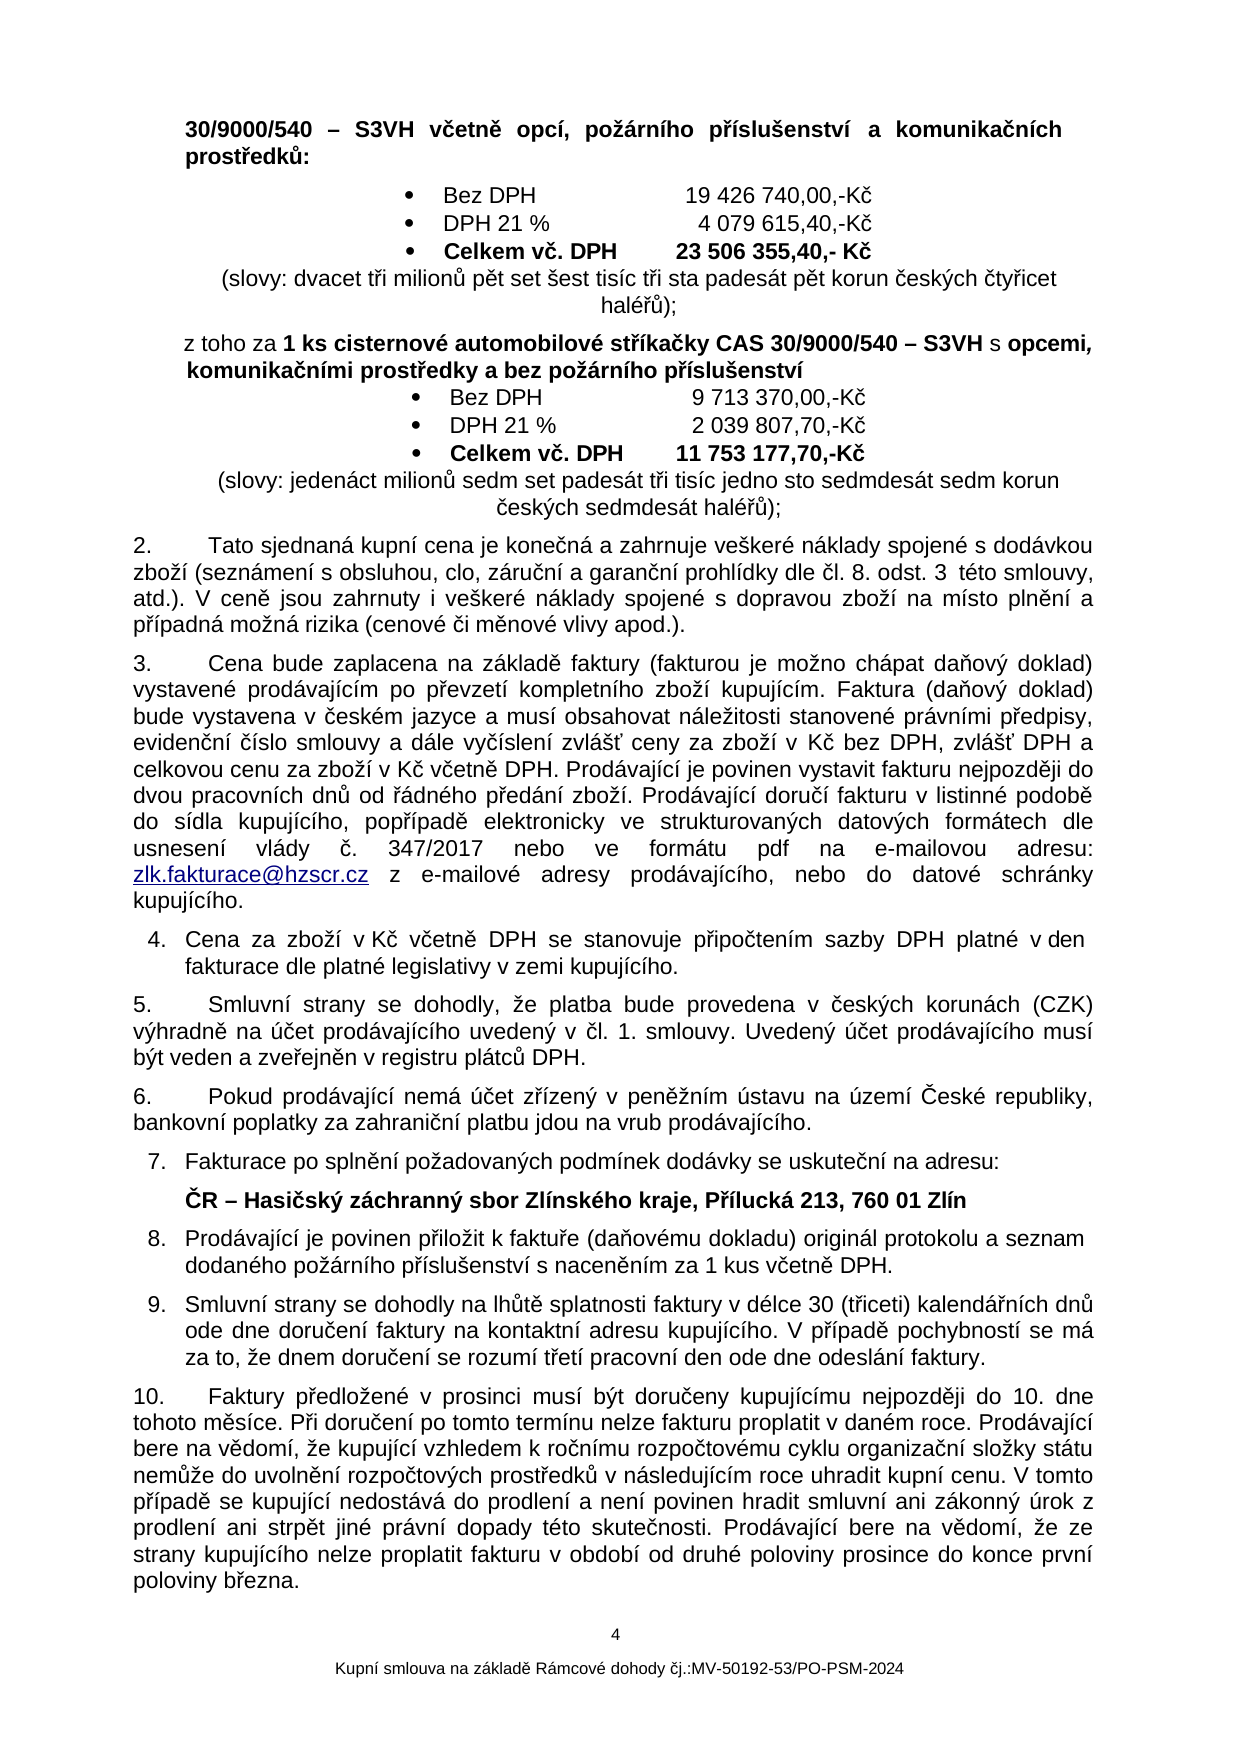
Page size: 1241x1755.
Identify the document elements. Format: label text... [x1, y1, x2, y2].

list Fakturace po splnění požadovaných podmínek dodávky se uskuteční na adresu: [147, 1148, 1152, 1174]
text komunikačními prostředky a bez požárního příslušenství [134, 357, 855, 383]
text dodaného požárního příslušenství s naceněním za 1 kus včetně DPH. [185, 1252, 1152, 1278]
list Bez DPH 19 426 740,00,-Kč [405, 182, 1152, 209]
list Celkem vč. DPH 23 506 355,40,- Kč [406, 237, 1152, 265]
list Celkem vč. DPH 11 753 177,70,-Kč [412, 439, 1152, 467]
text fakturace dle platné legislativy v zemi kupujícího. [185, 953, 1152, 979]
list Prodávající je povinen přiložit k faktuře (daňovému dokladu) originál protokolu a seznam [147, 1226, 1152, 1252]
text (slovy: jedenáct milionů sedm set padesát tři tisíc jedno sto sedmdesát sedm korun českých sedmdesát haléřů); [217, 467, 1116, 520]
list Faktury předložené v prosinci musí být doručeny kupujícímu nejpozději do 10. dne tohoto měsíce. Při doručení po tomto termínu nelze fakturu proplatit v daném roce. Prodávající bere na vědomí, že kupující vzhledem k ročnímu rozpočtovému cyklu organizační složky státu nemůže do uvolnění rozpočtových prostředků v následujícím roce uhradit kupní cenu. V tomto případě se kupující nedostává do prodlení a není povinen hradit smluvní ani zákonný úrok z prodlení ani strpět jiné právní dopady této skutečnosti. Prodávající bere na vědomí, že ze strany kupujícího nelze proplatit fakturu v období od druhé poloviny prosince do konce první poloviny března. [133, 1383, 1094, 1593]
text z toho za 1 ks cisternové automobilové stříkačky CAS 30/9000/540 – S3VH s opcemi, [134, 330, 1144, 357]
text ČR – Hasičský záchranný sbor Zlínského kraje, Přílucká 213, 760 01 Zlín [185, 1187, 1152, 1213]
list Smluvní strany se dohodly na lhůtě splatnosti faktury v délce 30 (třiceti) kalendářních dnů ode dne doručení faktury na kontaktní adresu kupujícího. V případě pochybností se má za to, že dnem doručení se rozumí třetí pracovní den ode dne odeslání faktury. [147, 1291, 1094, 1370]
list Cena bude zaplacena na základě faktury (fakturou je možno chápat daňový doklad) vystavené prodávajícím po převzetí kompletního zboží kupujícím. Faktura (daňový doklad) bude vystavena v českém jazyce a musí obsahovat náležitosti stanovené právními předpisy, evidenční číslo smlouvy a dále vyčíslení zvlášť ceny za zboží v Kč bez DPH, zvlášť DPH a celkovou cenu za zboží v Kč včetně DPH. Prodávající je povinen vystavit fakturu nejpozději do dvou pracovních dnů od řádného předání zboží. Prodávající doručí fakturu v listinné podobě do sídla kupujícího, popřípadě elektronicky ve strukturovaných datových formátech dle usnesení vlády č. 347/2017 nebo ve formátu pdf na e-mailovou adresu: zlk.fakturace@hzscr.cz z e-mailové adresy prodávajícího, nebo do datové schránky kupujícího. [133, 650, 1094, 914]
list Pokud prodávající nemá účet zřízený v peněžním ústavu na území České republiky, bankovní poplatky za zahraniční platbu jdou na vrub prodávajícího. [133, 1083, 1093, 1136]
text (slovy: dvacet tři milionů pět set šest tisíc tři sta padesát pět korun českých čtyřicet haléřů); [187, 265, 1091, 318]
list Tato sjednaná kupní cena je konečná a zahrnuje veškeré náklady spojené s dodávkou zboží (seznámení s obsluhou, clo, záruční a garanční prohlídky dle čl. 8. odst. 3 této smlouvy, atd.). V ceně jsou zahrnuty i veškeré náklady spojené s dopravou zboží na místo plnění a případná možná rizika (cenové či měnové vlivy apod.). [133, 532, 1094, 638]
list Smluvní strany se dohodly, že platba bude provedena v českých korunách (CZK) výhradně na účet prodávajícího uvedený v čl. 1. smlouvy. Uvedený účet prodávajícího musí být veden a zveřejněn v registru plátců DPH. [133, 991, 1094, 1070]
list DPH 21 % 4 079 615,40,-Kč [405, 209, 1152, 237]
list DPH 21 % 2 039 807,70,-Kč [412, 411, 1152, 439]
list Bez DPH 9 713 370,00,-Kč [412, 383, 1152, 411]
text 30/9000/540 – S3VH včetně opcí, požárního příslušenství a komunikačních prostředků: [185, 116, 1152, 169]
list Cena za zboží v Kč včetně DPH se stanovuje připočtením sazby DPH platné v den [147, 926, 1152, 952]
